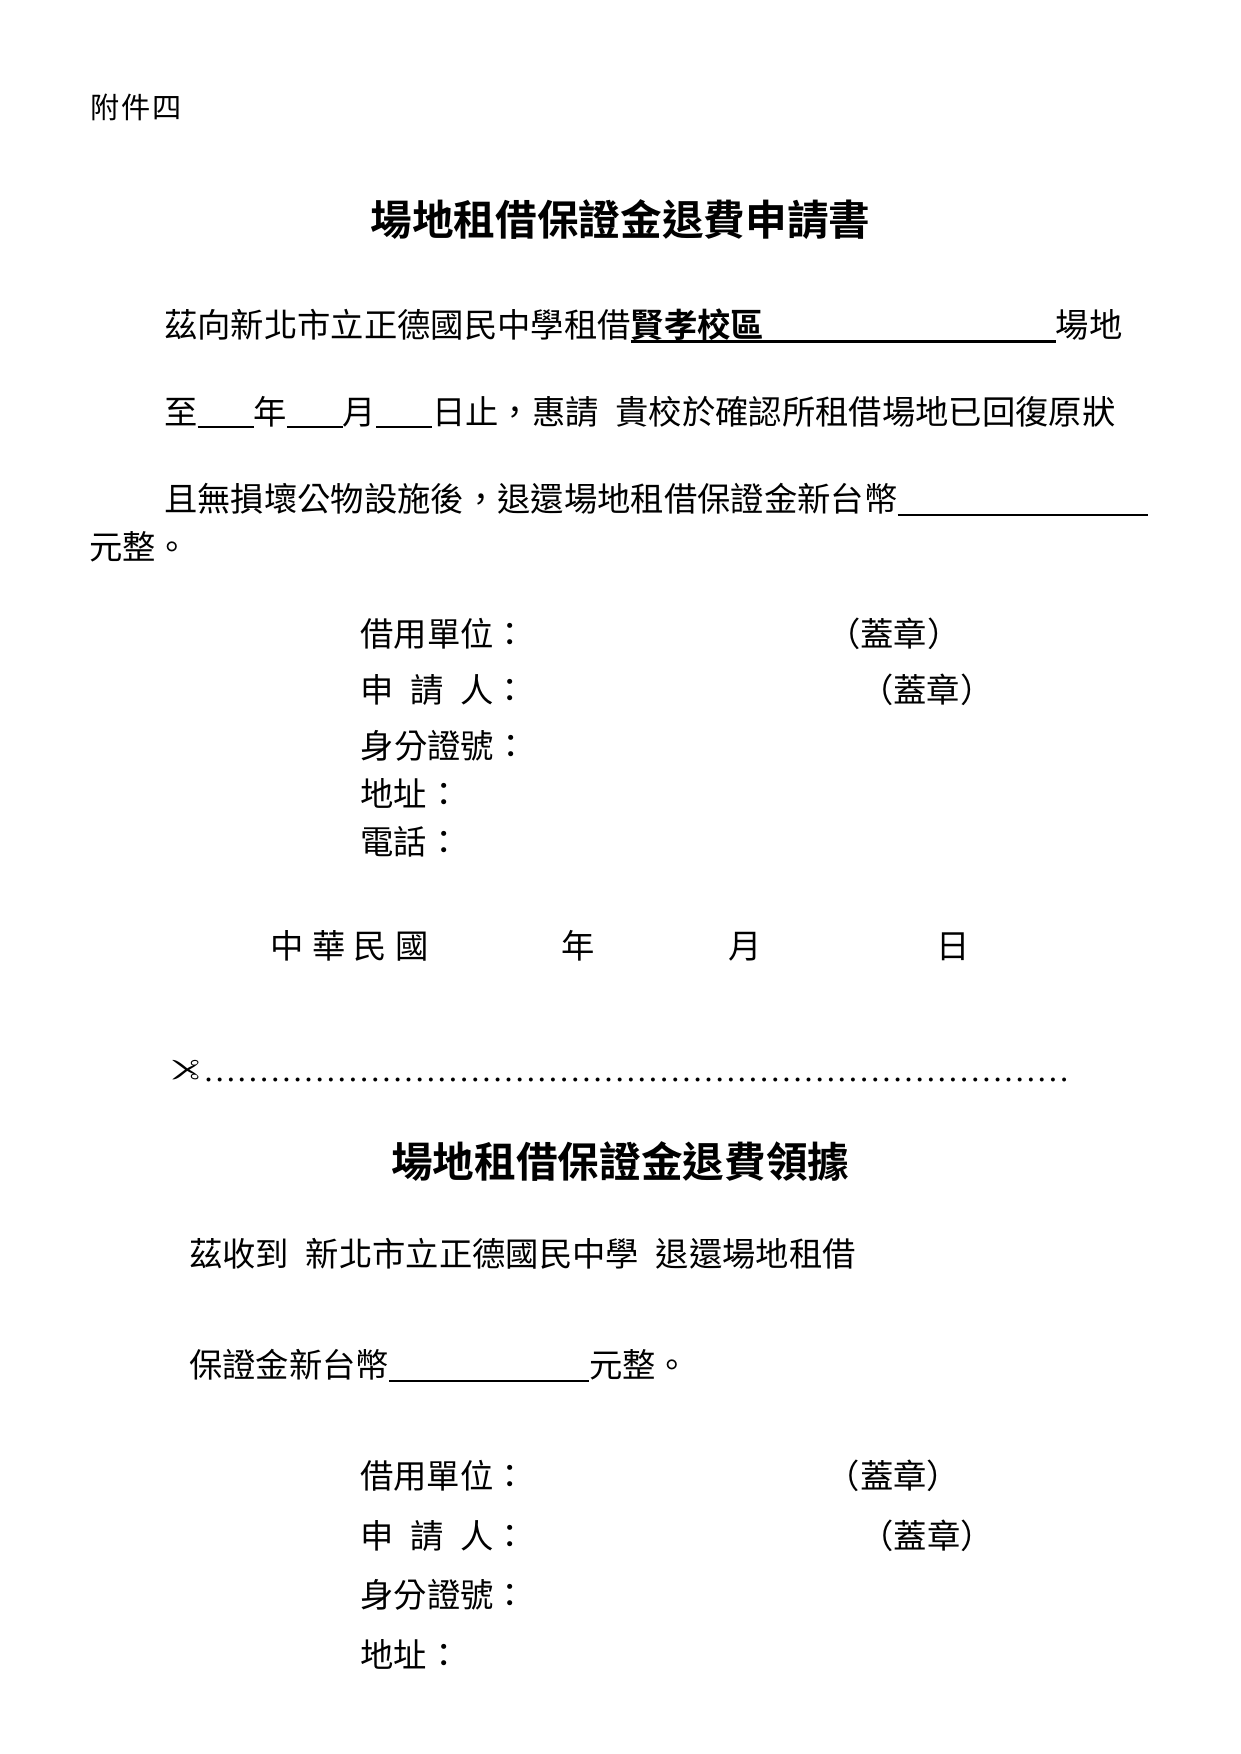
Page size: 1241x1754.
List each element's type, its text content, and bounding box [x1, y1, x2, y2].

text 且無損壞公物設施後，退還場地租借保證金新台幣 元整。 [89, 473, 1151, 569]
text 身分證號： [310, 719, 1151, 768]
text 茲收到 新北市立正德國民中學 退還場地租借 [189, 1228, 1151, 1276]
text 中華民國 年 月 日 [89, 903, 1151, 965]
text 場地租借保證金退費領據 [89, 1129, 1151, 1189]
text 保證金新台幣 元整。 [189, 1339, 1151, 1387]
text 附件四 [89, 64, 1112, 127]
text 借用單位： （蓋章） [360, 608, 1151, 656]
text 茲向新北市立正德國民中學租借賢孝校區 場地 [89, 299, 1151, 347]
text 電話： [310, 816, 1151, 864]
text 地址： [310, 1629, 1151, 1677]
text 申 請 人： （蓋章） [360, 664, 1151, 712]
text 地址： [310, 768, 1151, 816]
text 借用單位： （蓋章） [360, 1449, 1151, 1498]
text 申 請 人： （蓋章） [360, 1509, 1151, 1558]
text 至 年 月 日止，惠請 貴校於確認所租借場地已回復原狀 [89, 386, 1151, 434]
text …………………………………………………………………… [51, 1028, 1151, 1090]
text 身分證號： [310, 1569, 1151, 1617]
text 場地租借保證金退費申請書 [89, 187, 1151, 248]
